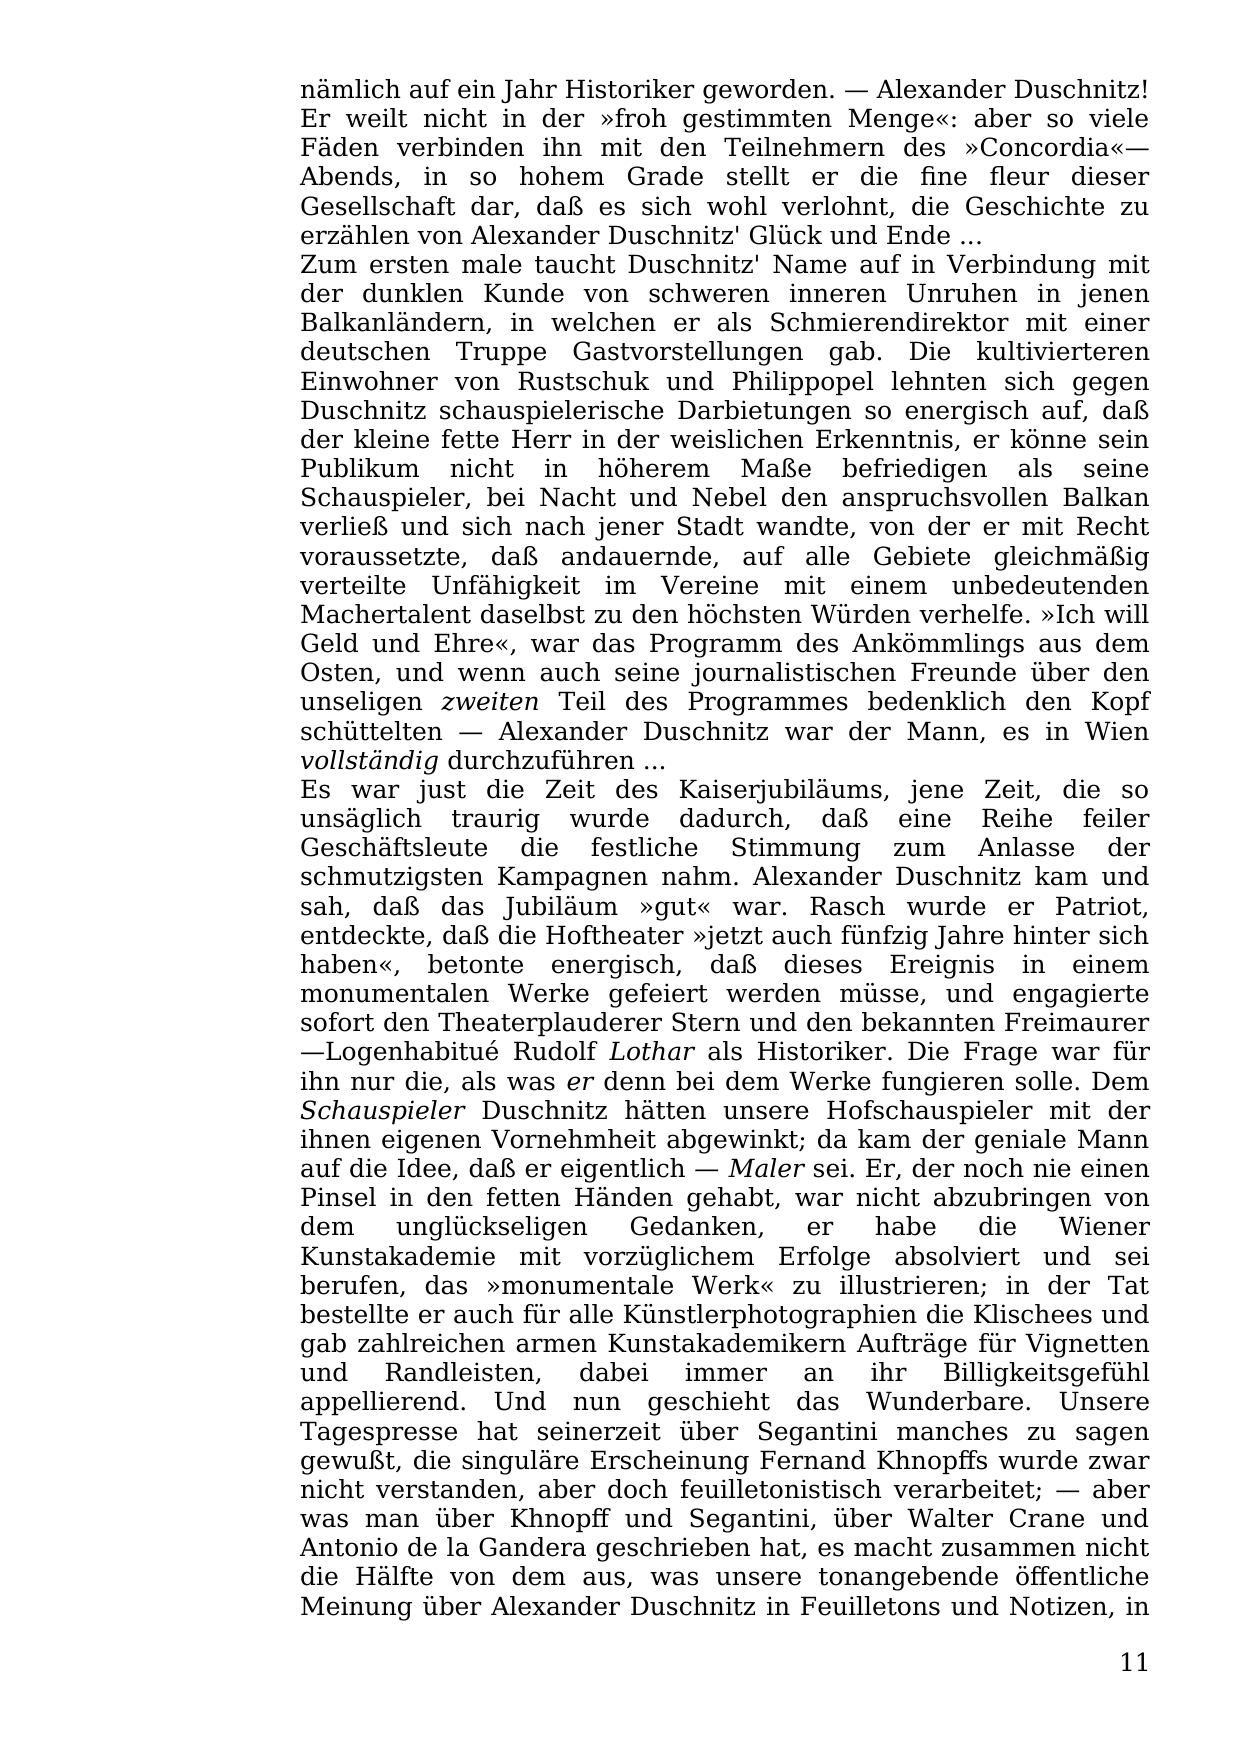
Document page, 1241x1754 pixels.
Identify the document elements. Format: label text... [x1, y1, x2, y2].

text nämlich auf ein Jahr Historiker geworden. — Alexander Duschnitz! Er weilt nicht in der »froh gestimmten Menge«: aber so viele Fäden verbinden ihn mit den Teilnehmern des »Concordia«—Abends, in so hohem Grade stellt er die fine fleur dieser Gesellschaft dar, daß es sich wohl verlohnt, die Geschichte zu erzählen von Alexander Duschnitz' Glück und Ende ... [300, 75, 1151, 250]
text Zum ersten male taucht Duschnitz' Name auf in Verbindung mit der dunklen Kunde von schweren inneren Unruhen in jenen Balkanländern, in welchen er als Schmierendirektor mit einer deutschen Truppe Gastvorstellungen gab. Die kultivierteren Einwohner von Rustschuk und Philippopel lehnten sich gegen Duschnitz schauspielerische Darbietungen so energisch auf, daß der kleine fette Herr in der weislichen Erkenntnis, er könne sein Publikum nicht in höherem Maße befriedigen als seine Schauspieler, bei Nacht und Nebel den anspruchsvollen Balkan verließ und sich nach jener Stadt wandte, von der er mit Recht voraussetzte, daß andauernde, auf alle Gebiete gleichmäßig verteilte Unfähigkeit im Vereine mit einem unbedeutenden Machertalent daselbst zu den höchsten Würden verhelfe. »Ich will Geld und Ehre«, war das Programm des Ankömmlings aus dem Osten, und wenn auch seine journalistischen Freunde über den unseligen zweiten Teil des Programmes bedenklich den Kopf schüttelten — Alexander Duschnitz war der Mann, es in Wien vollständig durchzuführen ... [300, 250, 1151, 775]
text Es war just die Zeit des Kaiserjubiläums, jene Zeit, die so unsäglich traurig wurde dadurch, daß eine Reihe feiler Geschäftsleute die festliche Stimmung zum Anlasse der schmutzigsten Kampagnen nahm. Alexander Duschnitz kam und sah, daß das Jubiläum »gut« war. Rasch wurde er Patriot, entdeckte, daß die Hoftheater »jetzt auch fünfzig Jahre hinter sich haben«, betonte energisch, daß dieses Ereignis in einem monumentalen Werke gefeiert werden müsse, und engagierte sofort den Theaterplauderer Stern und den bekannten Freimaurer—Logenhabitué Rudolf Lothar als Historiker. Die Frage war für ihn nur die, als was er denn bei dem Werke fungieren solle. Dem Schauspieler Duschnitz hätten unsere Hofschauspieler mit der ihnen eigenen Vornehmheit abgewinkt; da kam der geniale Mann auf die Idee, daß er eigentlich — Maler sei. Er, der noch nie einen Pinsel in den fetten Händen gehabt, war nicht abzubringen von dem unglückseligen Gedanken, er habe die Wiener Kunstakademie mit vorzüglichem Erfolge absolviert und sei berufen, das »monumentale Werk« zu illustrieren; in der Tat bestellte er auch für alle Künstlerphotographien die Klischees und gab zahlreichen armen Kunstakademikern Aufträge für Vignetten und Randleisten, dabei immer an ihr Billigkeitsgefühl appellierend. Und nun geschieht das Wunderbare. Unsere Tagespresse hat seinerzeit über Segantini manches zu sagen gewußt, die singuläre Erscheinung Fernand Khnopffs wurde zwar nicht verstanden, aber doch feuilletonistisch verarbeitet; — aber was man über Khnopff und Segantini, über Walter Crane und Antonio de la Gandera geschrieben hat, es macht zusammen nicht die Hälfte von dem aus, was unsere tonangebende öffentliche Meinung über Alexander Duschnitz in Feuilletons und Notizen, in [300, 775, 1151, 1621]
